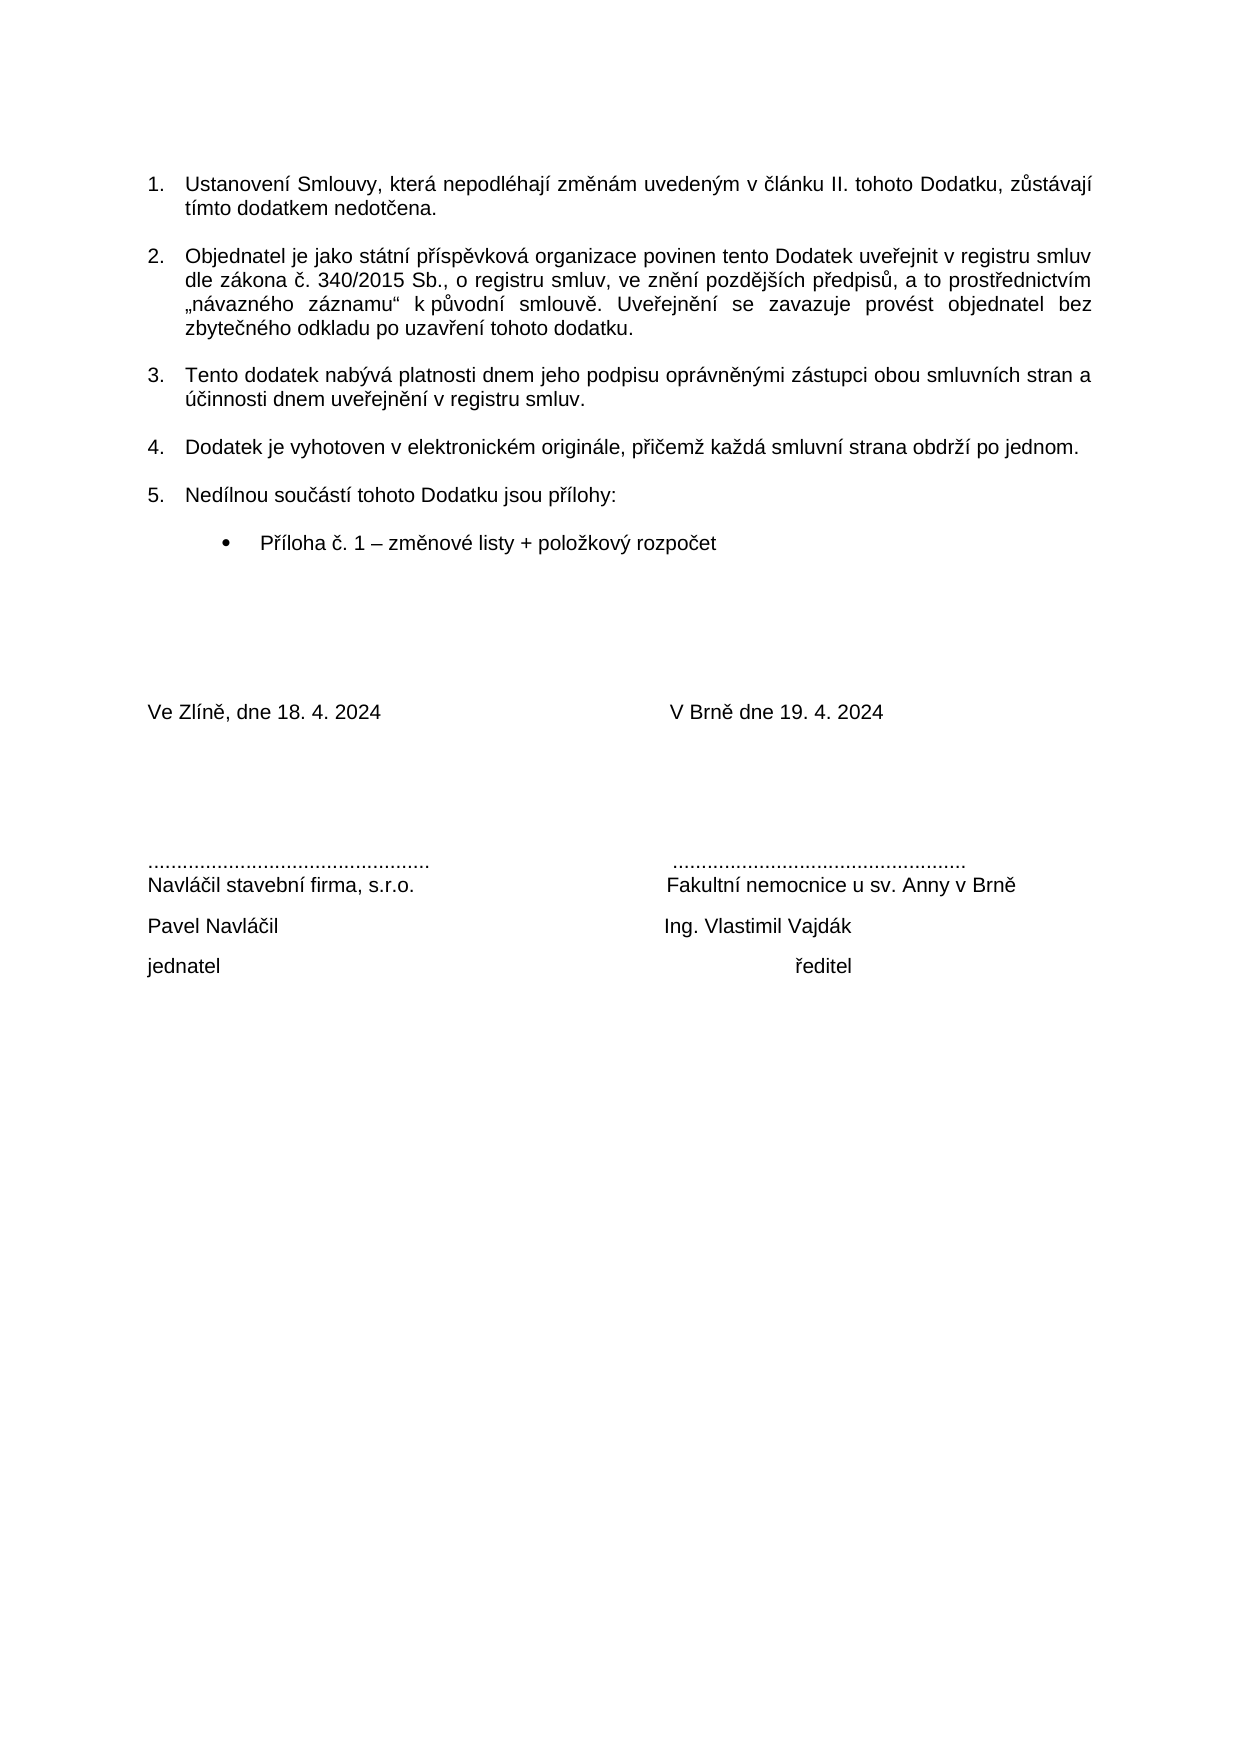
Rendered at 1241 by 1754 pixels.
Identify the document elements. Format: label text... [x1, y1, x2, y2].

subtitle Ve Zlíně, dne 18. 4. 2024 V Brně dne 19. 4. 2024 [147, 699, 1093, 724]
text Navláčil stavební firma, s.r.o. Fakultní nemocnice u sv. Anny v Brně [147, 873, 1093, 897]
text Pavel Navláčil Ing. Vlastimil Vajdák [147, 914, 1093, 938]
subtitle ................................................. ................................................... [147, 848, 1093, 873]
list Ustanovení Smlouvy, která nepodléhají změnám uvedeným v článku II. tohoto Dodatku, zůstávají tímto dodatkem nedotčena. [147, 172, 1093, 219]
list Příloha č. 1 – změnové listy + položkový rozpočet [222, 531, 1093, 555]
list Nedílnou součástí tohoto Dodatku jsou přílohy: [147, 483, 1093, 507]
list Tento dodatek nabývá platnosti dnem jeho podpisu oprávněnými zástupci obou smluvních stran a účinnosti dnem uveřejnění v registru smluv. [147, 363, 1093, 411]
text jednatel ředitel [147, 954, 1093, 978]
list Dodatek je vyhotoven v elektronickém originále, přičemž každá smluvní strana obdrží po jednom. [147, 435, 1093, 459]
list Objednatel je jako státní příspěvková organizace povinen tento Dodatek uveřejnit v registru smluv dle zákona č. 340/2015 Sb., o registru smluv, ve znění pozdějších předpisů, a to prostřednictvím „návazného záznamu“ k původní smlouvě. Uveřejnění se zavazuje provést objednatel bez zbytečného odkladu po uzavření tohoto dodatku. [147, 243, 1093, 339]
